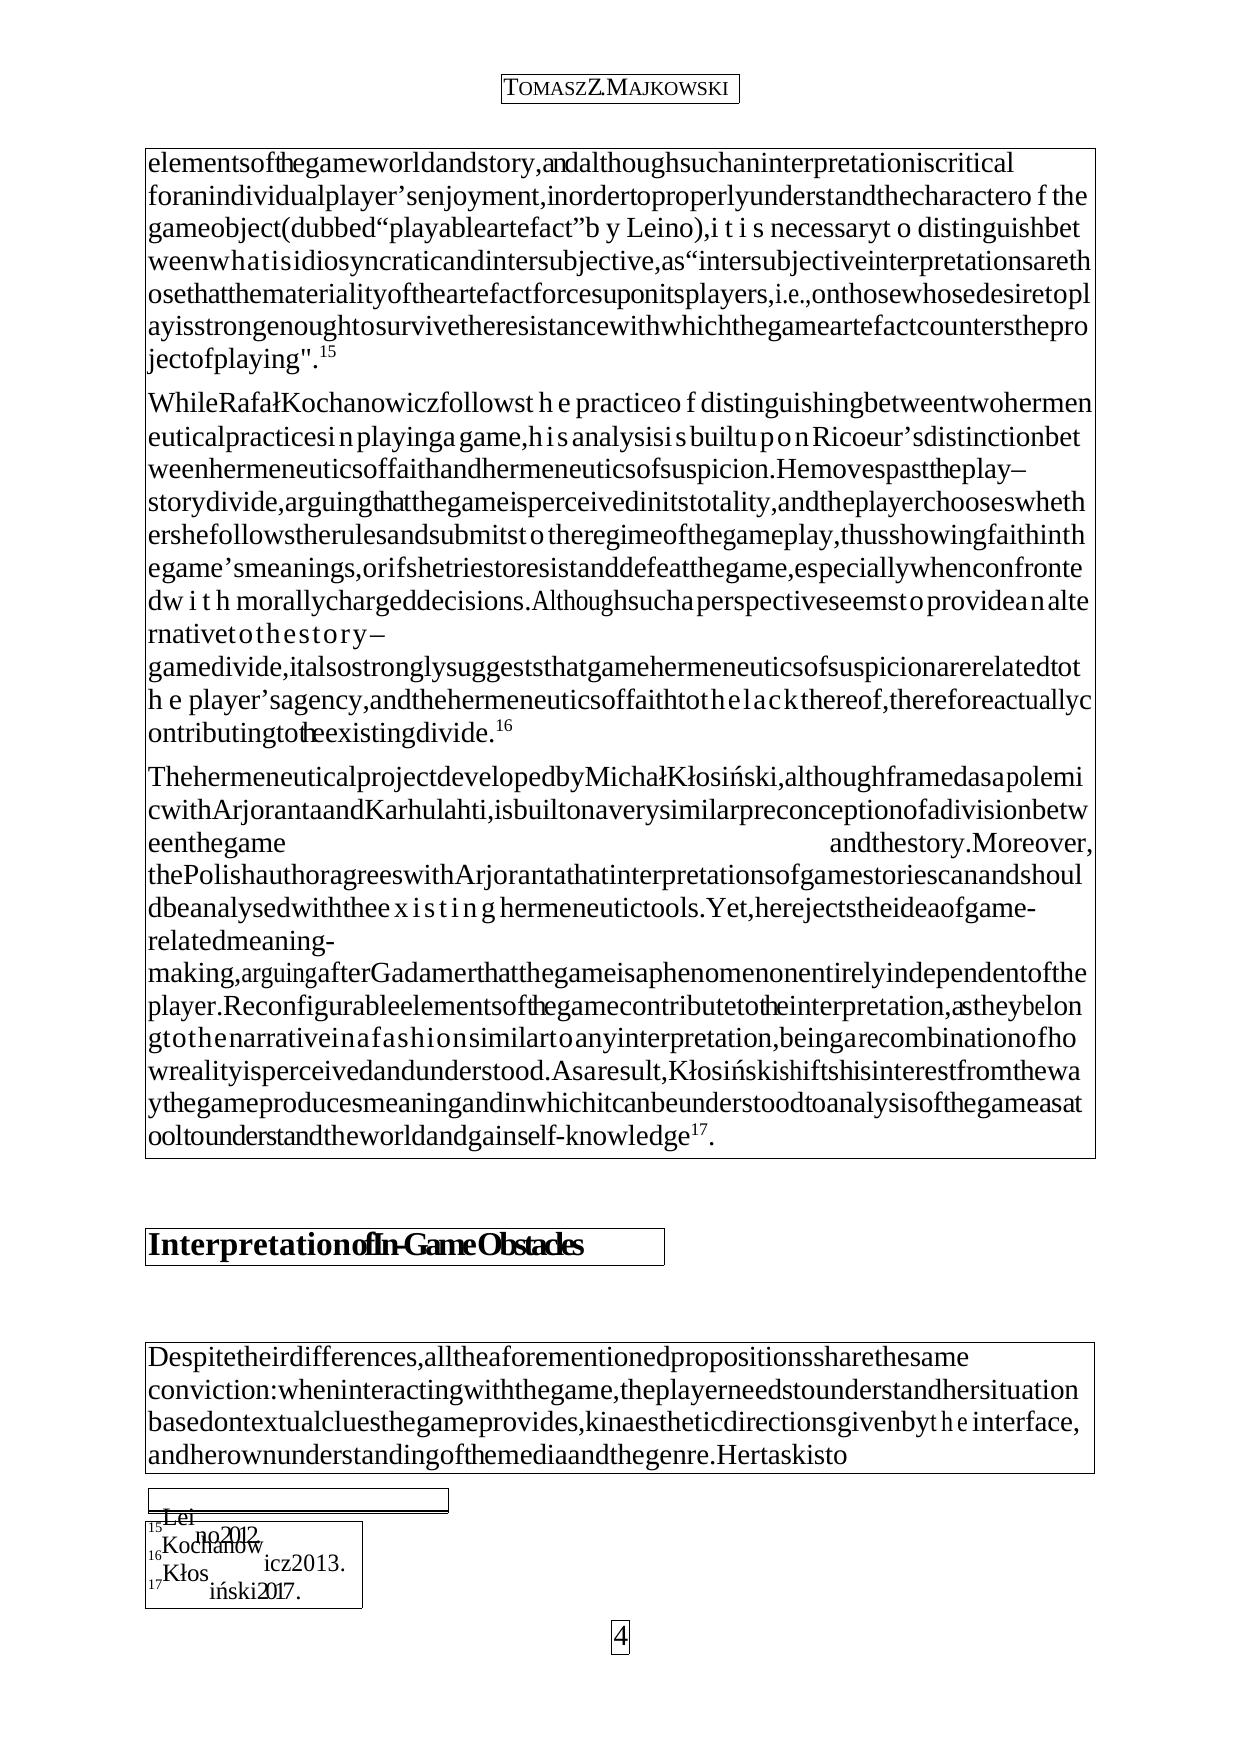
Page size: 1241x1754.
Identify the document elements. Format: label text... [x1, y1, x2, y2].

text conviction:wheninteractingwiththegame,theplayerneedstounderstandhersituationbasedontextualcluesthegameprovides,kinaestheticdirectionsgivenbytheinterface,andherownunderstandingofthemediaandthegenre.Hertaskisto [148, 1373, 1092, 1471]
text WhileRafałKochanowiczfollowsthepracticeofdistinguishingbetweentwohermeneuticalpracticesinplayingagame,hisanalysisisbuiltuponRicoeur’sdistinctionbetweenhermeneuticsoffaithandhermeneuticsofsuspicion.Hemovespasttheplay–storydivide,arguingthatthegameisperceivedinitstotality,andtheplayerchooseswhethershefollowstherulesandsubmitstotheregimeofthegameplay,thusshowingfaithinthegame’smeanings,orifshetriestoresistanddefeatthegame,especiallywhenconfrontedwithmorallychargeddecisions.Althoughsuchaperspectiveseemstoprovideanalternativetothestory–gamedivide,italsostronglysuggeststhatgamehermeneuticsofsuspicionarerelatedtotheplayer’sagency,andthehermeneuticsoffaithtothelackthereof,thereforeactuallycontributingtotheexistingdivide.16 [148, 387, 1093, 748]
text elementsofthegameworldandstory,andalthoughsuchaninterpretationiscritical [148, 149, 1095, 179]
text TOMASZZ.MAJKOWSKI [503, 75, 739, 101]
text InterpretationofIn-GameObstacles [148, 1229, 664, 1263]
text 15Leino2012. [148, 1522, 362, 1549]
text Despitetheirdifferences,alltheaforementionedpropositionssharethesame [148, 1343, 1094, 1372]
text ThehermeneuticalprojectdevelopedbyMichałKłosiński,althoughframedasapolemicwithArjorantaandKarhulahti,isbuiltonaverysimilarpreconceptionofadivisionbetweenthegame andthestory.Moreover, thePolishauthoragreeswithArjorantathatinterpretationsofgamestoriescanandshouldbeanalysedwiththeexistinghermeneutictools.Yet,herejectstheideaofgame-relatedmeaning-making,arguingafterGadamerthatthegameisaphenomenonentirelyindependentoftheplayer.Reconfigurableelementsofthegamecontributetotheinterpretation,astheybelongtothenarrativeinafashionsimilartoanyinterpretation,beingarecombinationofhowrealityisperceivedandunderstood.Asaresult,Kłosińskishiftshisinterestfromthewaythegameproducesmeaningandinwhichitcanbeunderstoodtoanalysisofthegameasatooltounderstandtheworldandgainself-knowledge17. [148, 761, 1093, 1152]
text 17Kłosiński2017. [148, 1577, 362, 1605]
text foranindividualplayer’senjoyment,inordertoproperlyunderstandthecharacterofthegameobject(dubbed“playableartefact”byLeino),itisnecessarytodistinguishbetweenwhatisidiosyncraticandintersubjective,as“intersubjectiveinterpretationsarethosethatthematerialityoftheartefactforcesuponitsplayers,i.e.,onthosewhosedesiretoplayisstrongenoughtosurvivetheresistancewithwhichthegameartefactcounterstheprojectofplaying".15 [148, 179, 1093, 374]
text 4 [613, 1621, 629, 1651]
text 16Kochanowicz2013. [148, 1549, 362, 1577]
